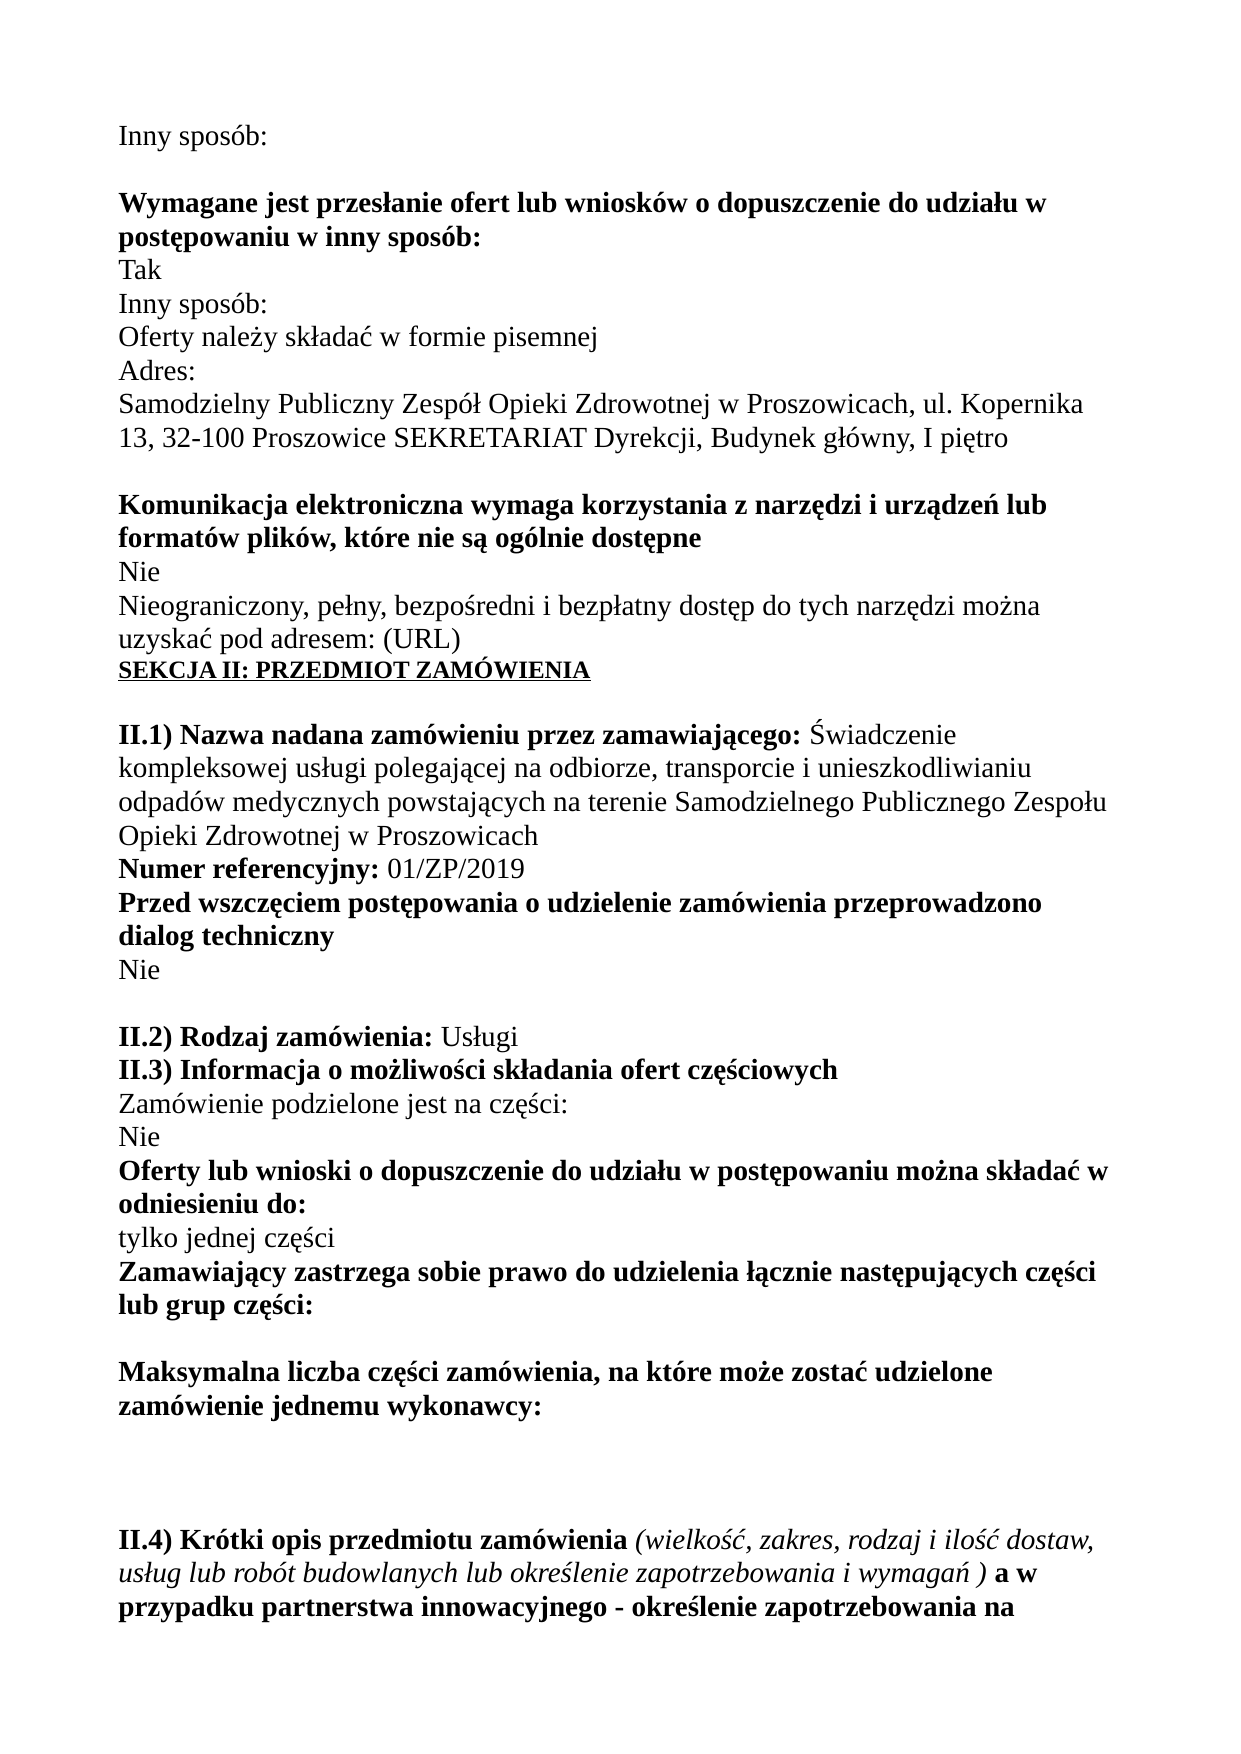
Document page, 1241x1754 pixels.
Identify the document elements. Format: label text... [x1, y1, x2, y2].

text Nie [118, 952, 1122, 985]
text Komunikacja elektroniczna wymaga korzystania z narzędzi i urządzeń lub formatów plików, które nie są ogólnie dostępne [118, 453, 1122, 554]
text Nie Nieograniczony, pełny, bezpośredni i bezpłatny dostęp do tych narzędzi można uzyskać pod adresem: (URL) [118, 554, 1122, 655]
text SEKCJA II: PRZEDMIOT ZAMÓWIENIA [118, 655, 1122, 683]
text II.2) Rodzaj zamówienia: Usługi II.3) Informacja o możliwości składania ofert częściowych Zamówienie podzielone jest na części: [118, 985, 1122, 1119]
text II.1) Nazwa nadana zamówieniu przez zamawiającego: Świadczenie kompleksowej usługi polegającej na odbiorze, transporcie i unieszkodliwianiu odpadów medycznych powstających na terenie Samodzielnego Publicznego Zespołu Opieki Zdrowotnej w Proszowicach Numer referencyjny: 01/ZP/2019 Przed wszczęciem postępowania o udzielenie zamówienia przeprowadzono dialog techniczny [118, 683, 1122, 952]
text Inny sposób: Wymagane jest przesłanie ofert lub wniosków o dopuszczenie do udziału w postępowaniu w inny sposób: Tak Inny sposób: Oferty należy składać w formie pisemnej Adres: Samodzielny Publiczny Zespół Opieki Zdrowotnej w Proszowicach, ul. Kopernika 13, 32-100 Proszowice SEKRETARIAT Dyrekcji, Budynek główny, I piętro [118, 118, 1122, 453]
text Zamawiający zastrzega sobie prawo do udzielenia łącznie następujących części lub grup części: Maksymalna liczba części zamówienia, na które może zostać udzielone zamówienie jednemu wykonawcy: II.4) Krótki opis przedmiotu zamówienia (wielkość, zakres, rodzaj i ilość dostaw, usług lub robót budowlanych lub określenie zapotrzebowania i wymagań ) a w przypadku partnerstwa innowacyjnego - określenie zapotrzebowania na [118, 1254, 1122, 1623]
text Nie Oferty lub wnioski o dopuszczenie do udziału w postępowaniu można składać w odniesieniu do: tylko jednej części [118, 1119, 1122, 1254]
